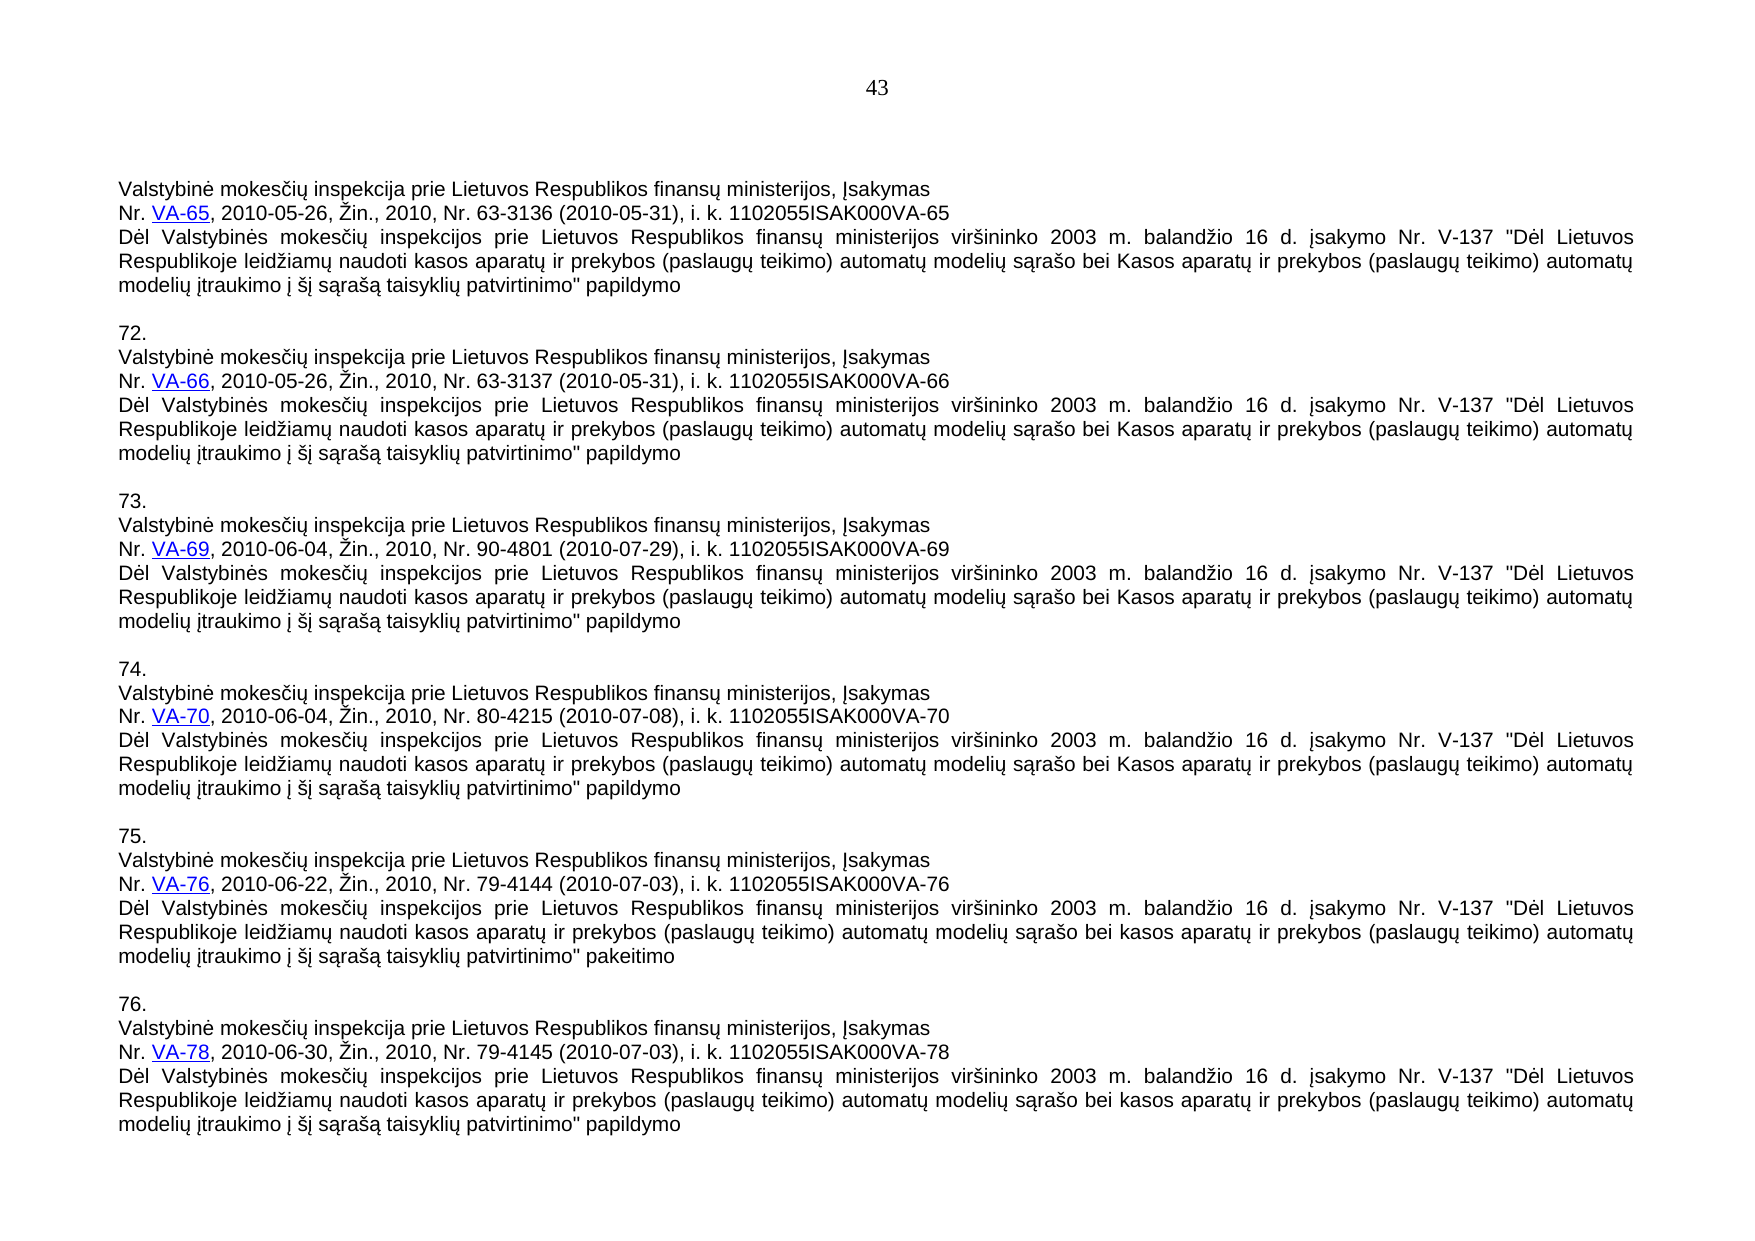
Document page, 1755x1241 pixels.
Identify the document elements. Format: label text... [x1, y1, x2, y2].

text Valstybinė mokesčių inspekcija prie Lietuvos Respublikos finansų ministerijos, Įsakymas [118, 848, 1636, 872]
text 72. [118, 321, 1636, 345]
text Valstybinė mokesčių inspekcija prie Lietuvos Respublikos finansų ministerijos, Įsakymas [118, 1016, 1636, 1040]
text 73. [118, 489, 1636, 513]
text Nr. VA-76, 2010-06-22, Žin., 2010, Nr. 79-4144 (2010-07-03), i. k. 1102055ISAK000VA-76 [118, 872, 1636, 896]
text 74. [118, 656, 1636, 680]
text 76. [118, 992, 1636, 1016]
text Valstybinė mokesčių inspekcija prie Lietuvos Respublikos finansų ministerijos, Įsakymas [118, 680, 1636, 704]
text 75. [118, 824, 1636, 848]
text Dėl Valstybinės mokesčių inspekcijos prie Lietuvos Respublikos finansų ministerijos viršininko 2003 m. balandžio 16 d. įsakymo Nr. V-137 "Dėl Lietuvos Respublikoje leidžiamų naudoti kasos aparatų ir prekybos (paslaugų teikimo) automatų modelių sąrašo bei Kasos aparatų ir prekybos (paslaugų teikimo) automatų modelių įtraukimo į šį sąrašą taisyklių patvirtinimo" papildymo [118, 728, 1636, 800]
text Valstybinė mokesčių inspekcija prie Lietuvos Respublikos finansų ministerijos, Įsakymas [118, 513, 1636, 537]
text Dėl Valstybinės mokesčių inspekcijos prie Lietuvos Respublikos finansų ministerijos viršininko 2003 m. balandžio 16 d. įsakymo Nr. V-137 "Dėl Lietuvos Respublikoje leidžiamų naudoti kasos aparatų ir prekybos (paslaugų teikimo) automatų modelių sąrašo bei Kasos aparatų ir prekybos (paslaugų teikimo) automatų modelių įtraukimo į šį sąrašą taisyklių patvirtinimo" papildymo [118, 225, 1636, 297]
text Dėl Valstybinės mokesčių inspekcijos prie Lietuvos Respublikos finansų ministerijos viršininko 2003 m. balandžio 16 d. įsakymo Nr. V-137 "Dėl Lietuvos Respublikoje leidžiamų naudoti kasos aparatų ir prekybos (paslaugų teikimo) automatų modelių sąrašo bei Kasos aparatų ir prekybos (paslaugų teikimo) automatų modelių įtraukimo į šį sąrašą taisyklių patvirtinimo" papildymo [118, 561, 1636, 632]
text Valstybinė mokesčių inspekcija prie Lietuvos Respublikos finansų ministerijos, Įsakymas [118, 345, 1636, 369]
text Nr. VA-69, 2010-06-04, Žin., 2010, Nr. 90-4801 (2010-07-29), i. k. 1102055ISAK000VA-69 [118, 537, 1636, 561]
text Nr. VA-66, 2010-05-26, Žin., 2010, Nr. 63-3137 (2010-05-31), i. k. 1102055ISAK000VA-66 [118, 369, 1636, 393]
text Dėl Valstybinės mokesčių inspekcijos prie Lietuvos Respublikos finansų ministerijos viršininko 2003 m. balandžio 16 d. įsakymo Nr. V-137 "Dėl Lietuvos Respublikoje leidžiamų naudoti kasos aparatų ir prekybos (paslaugų teikimo) automatų modelių sąrašo bei kasos aparatų ir prekybos (paslaugų teikimo) automatų modelių įtraukimo į šį sąrašą taisyklių patvirtinimo" pakeitimo [118, 896, 1636, 968]
text Dėl Valstybinės mokesčių inspekcijos prie Lietuvos Respublikos finansų ministerijos viršininko 2003 m. balandžio 16 d. įsakymo Nr. V-137 "Dėl Lietuvos Respublikoje leidžiamų naudoti kasos aparatų ir prekybos (paslaugų teikimo) automatų modelių sąrašo bei kasos aparatų ir prekybos (paslaugų teikimo) automatų modelių įtraukimo į šį sąrašą taisyklių patvirtinimo" papildymo [118, 1064, 1636, 1136]
text Nr. VA-65, 2010-05-26, Žin., 2010, Nr. 63-3136 (2010-05-31), i. k. 1102055ISAK000VA-65 [118, 201, 1636, 225]
text Dėl Valstybinės mokesčių inspekcijos prie Lietuvos Respublikos finansų ministerijos viršininko 2003 m. balandžio 16 d. įsakymo Nr. V-137 "Dėl Lietuvos Respublikoje leidžiamų naudoti kasos aparatų ir prekybos (paslaugų teikimo) automatų modelių sąrašo bei Kasos aparatų ir prekybos (paslaugų teikimo) automatų modelių įtraukimo į šį sąrašą taisyklių patvirtinimo" papildymo [118, 393, 1636, 465]
text Nr. VA-78, 2010-06-30, Žin., 2010, Nr. 79-4145 (2010-07-03), i. k. 1102055ISAK000VA-78 [118, 1040, 1636, 1064]
text Nr. VA-70, 2010-06-04, Žin., 2010, Nr. 80-4215 (2010-07-08), i. k. 1102055ISAK000VA-70 [118, 704, 1636, 728]
text Valstybinė mokesčių inspekcija prie Lietuvos Respublikos finansų ministerijos, Įsakymas [118, 177, 1636, 201]
